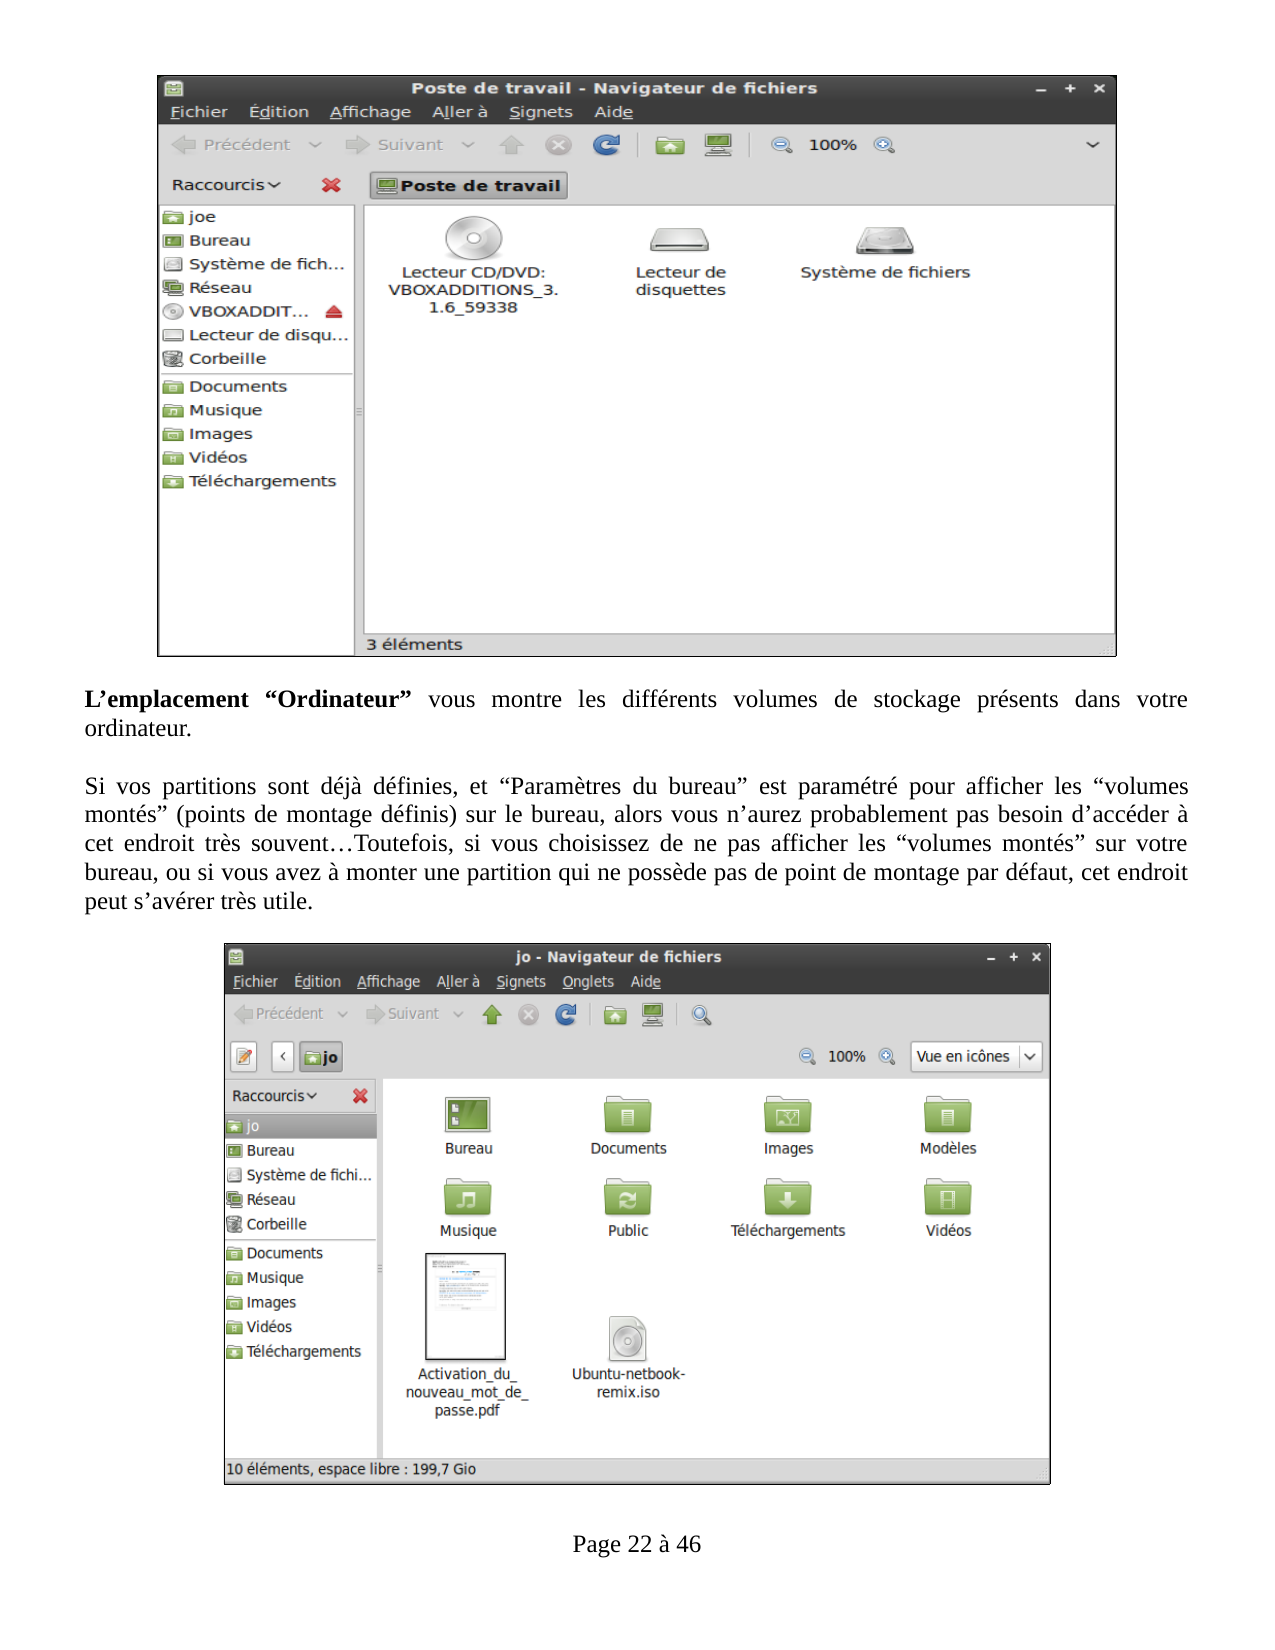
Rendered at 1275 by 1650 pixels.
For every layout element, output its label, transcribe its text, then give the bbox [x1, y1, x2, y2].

text L’emplacement “Ordinateur” vous montre les différents volumes de stockage présents dans votre ordinateur. [84, 684, 1189, 742]
picture [225, 944, 1050, 1484]
text Si vos partitions sont déjà définies, et “Paramètres du bureau” est paramétré pour afficher les “volumes montés” (points de montage définis) sur le bureau, alors vous n’aurez probablement pas besoin d’accéder à cet endroit très souvent…Toutefois, si vous choisissez de ne pas afficher les “volumes montés” sur votre bureau, ou si vous avez à monter une partition qui ne possède pas de point de montage par défaut, cet endroit peut s’avérer très utile. [84, 771, 1189, 914]
picture [158, 76, 1116, 656]
